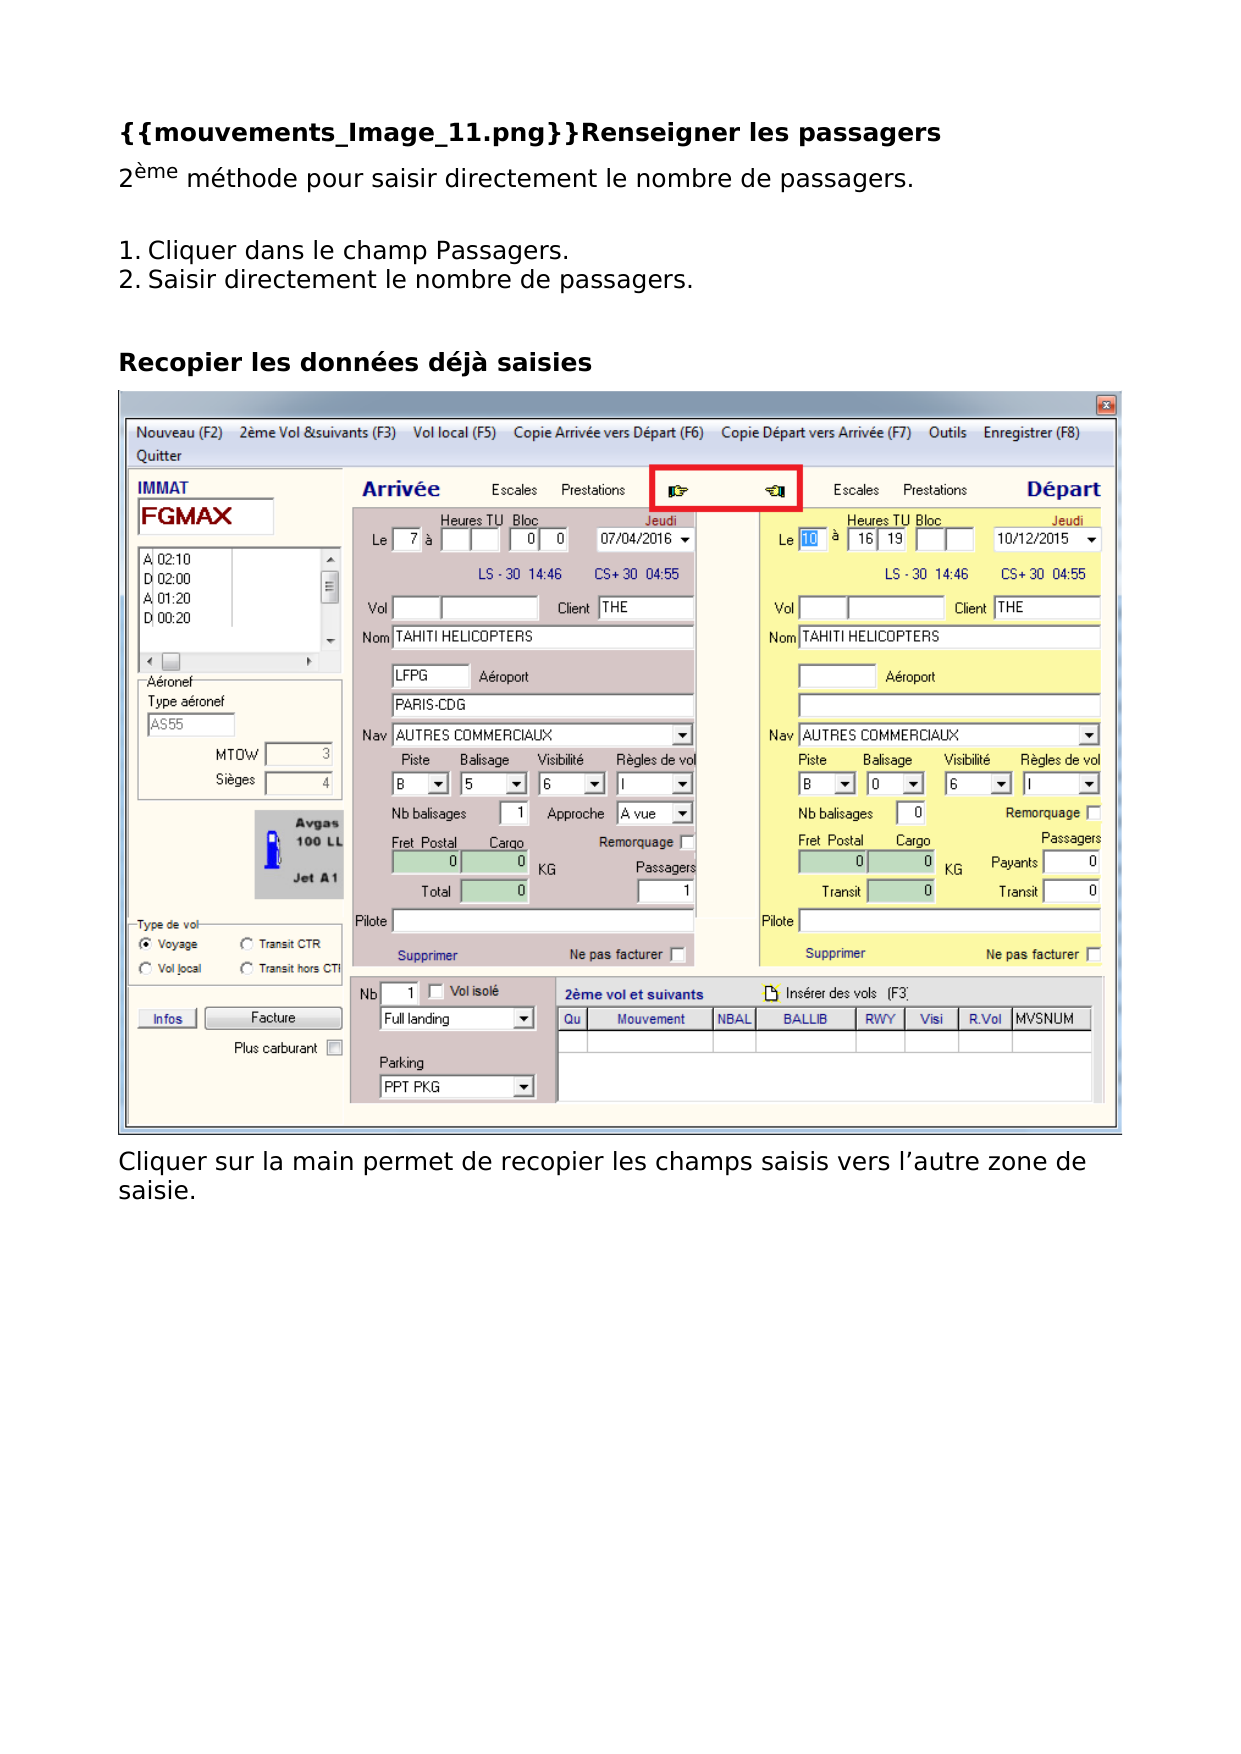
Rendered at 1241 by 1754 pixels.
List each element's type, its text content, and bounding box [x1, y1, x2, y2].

text 2ème méthode pour saisir directement le nombre de passagers. [118, 160, 1122, 194]
list Saisir directement le nombre de passagers. [118, 265, 1122, 294]
list Cliquer dans le champ Passagers. [118, 236, 1122, 265]
picture [118, 390, 1123, 1135]
subtitle {{mouvements_Image_11.png}}Renseigner les passagers [118, 118, 1122, 147]
text Cliquer sur la main permet de recopier les champs saisis vers l’autre zone de saisie. [118, 1147, 1122, 1205]
subtitle Recopier les données déjà saisies [118, 349, 1122, 378]
